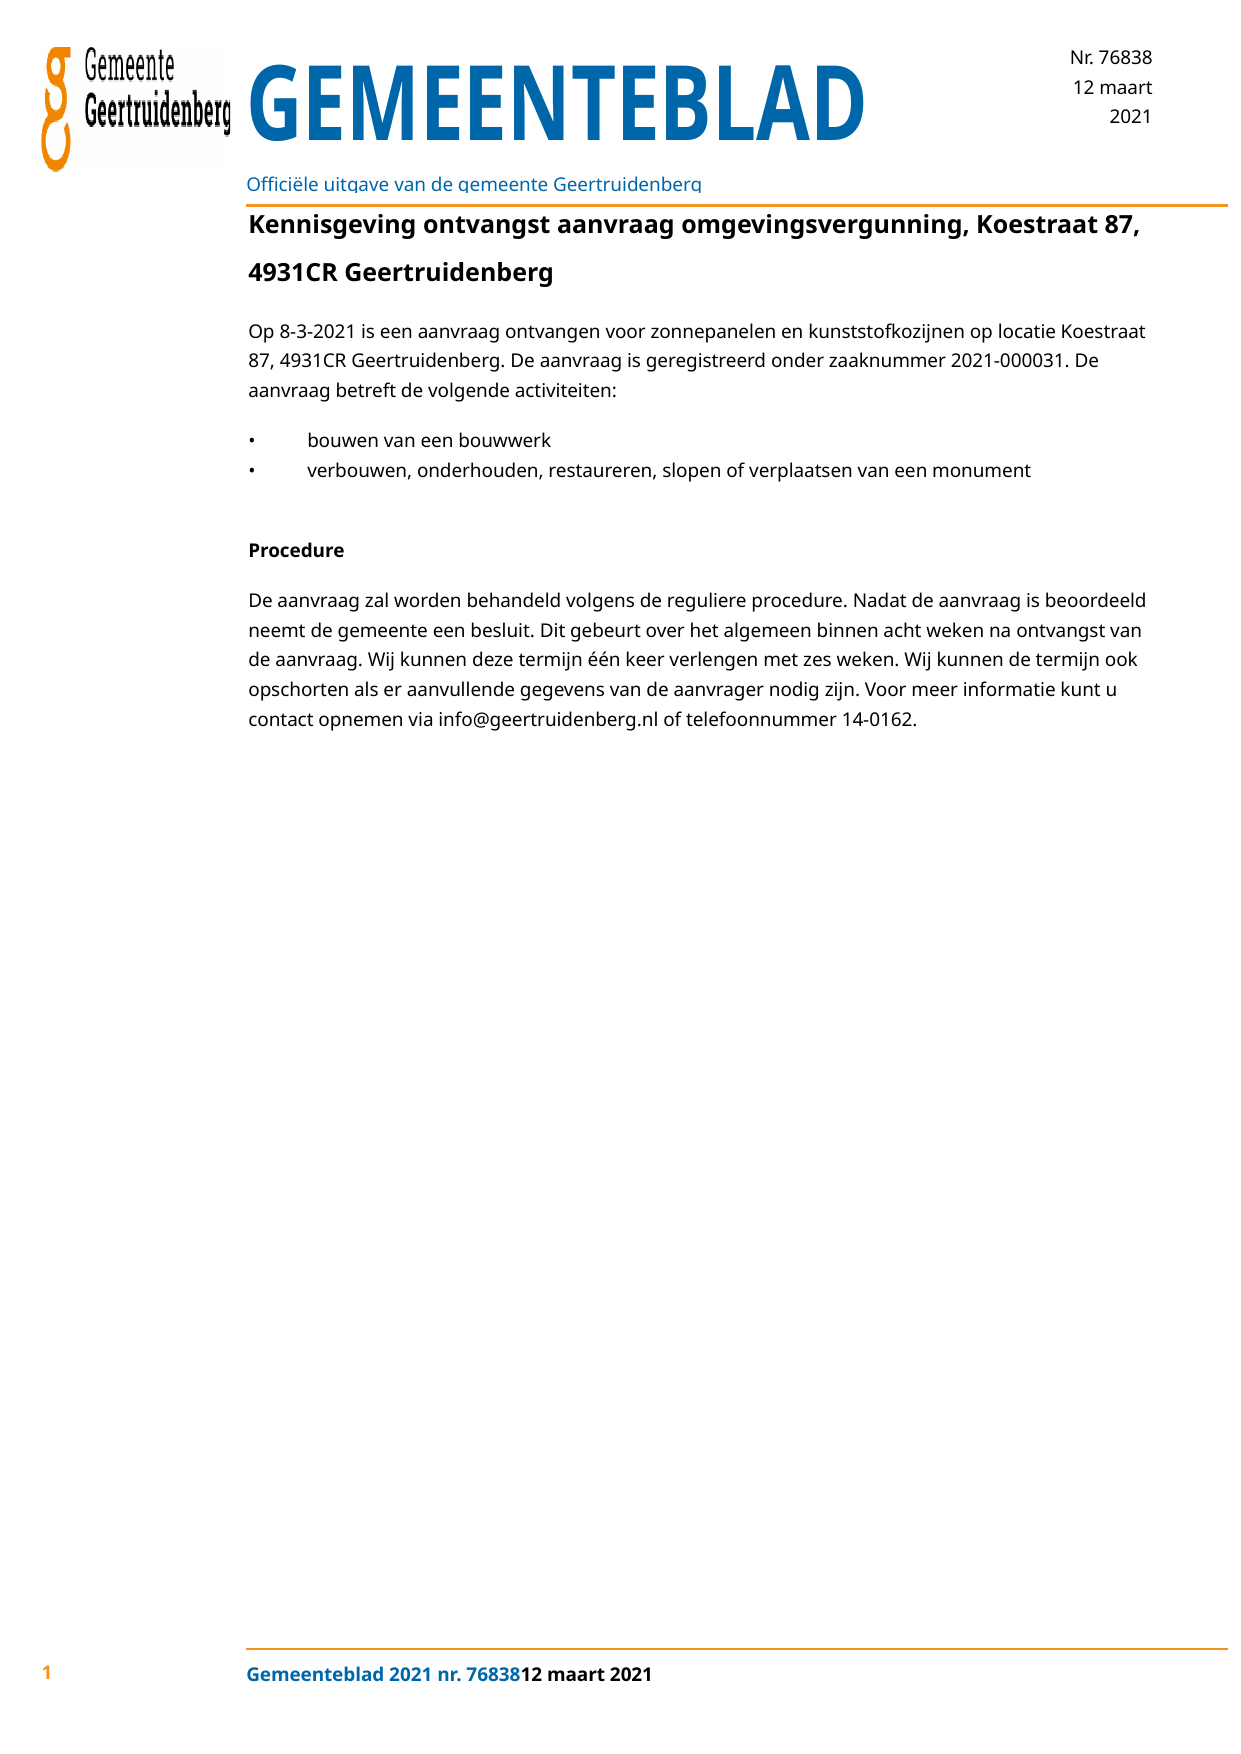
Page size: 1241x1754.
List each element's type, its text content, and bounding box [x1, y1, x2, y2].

text Op 8-3-2021 is een aanvraag ontvangen voor zonnepanelen en kunststofkozijnen op locatie Koestraat 87, 4931CR Geertruidenberg. De aanvraag is geregistreerd onder zaaknummer 2021-000031. De aanvraag betreft de volgende activiteiten: [248, 318, 1152, 403]
text Kennisgeving ontvangst aanvraag omgevingsvergunning, Koestraat 87, 4931CR Geertruidenberg [248, 207, 1152, 288]
text De aanvraag zal worden behandeld volgens de reguliere procedure. Nadat de aanvraag is beoordeeld neemt de gemeente een besluit. Dit gebeurt over het algemeen binnen acht weken na ontvangst van de aanvraag. Wij kunnen deze termijn één keer verlengen met zes weken. Wij kunnen de termijn ook opschorten als er aanvullende gegevens van de aanvrager nodig zijn. Voor meer informatie kunt u contact opnemen via info@geertruidenberg.nl of telefoonnummer 14-0162. [248, 587, 1152, 732]
picture [41, 47, 231, 172]
text Procedure [248, 537, 1152, 563]
list bouwen van een bouwwerk [248, 427, 1152, 453]
list verbouwen, onderhouden, restaureren, slopen of verplaatsen van een monument [248, 457, 1152, 483]
